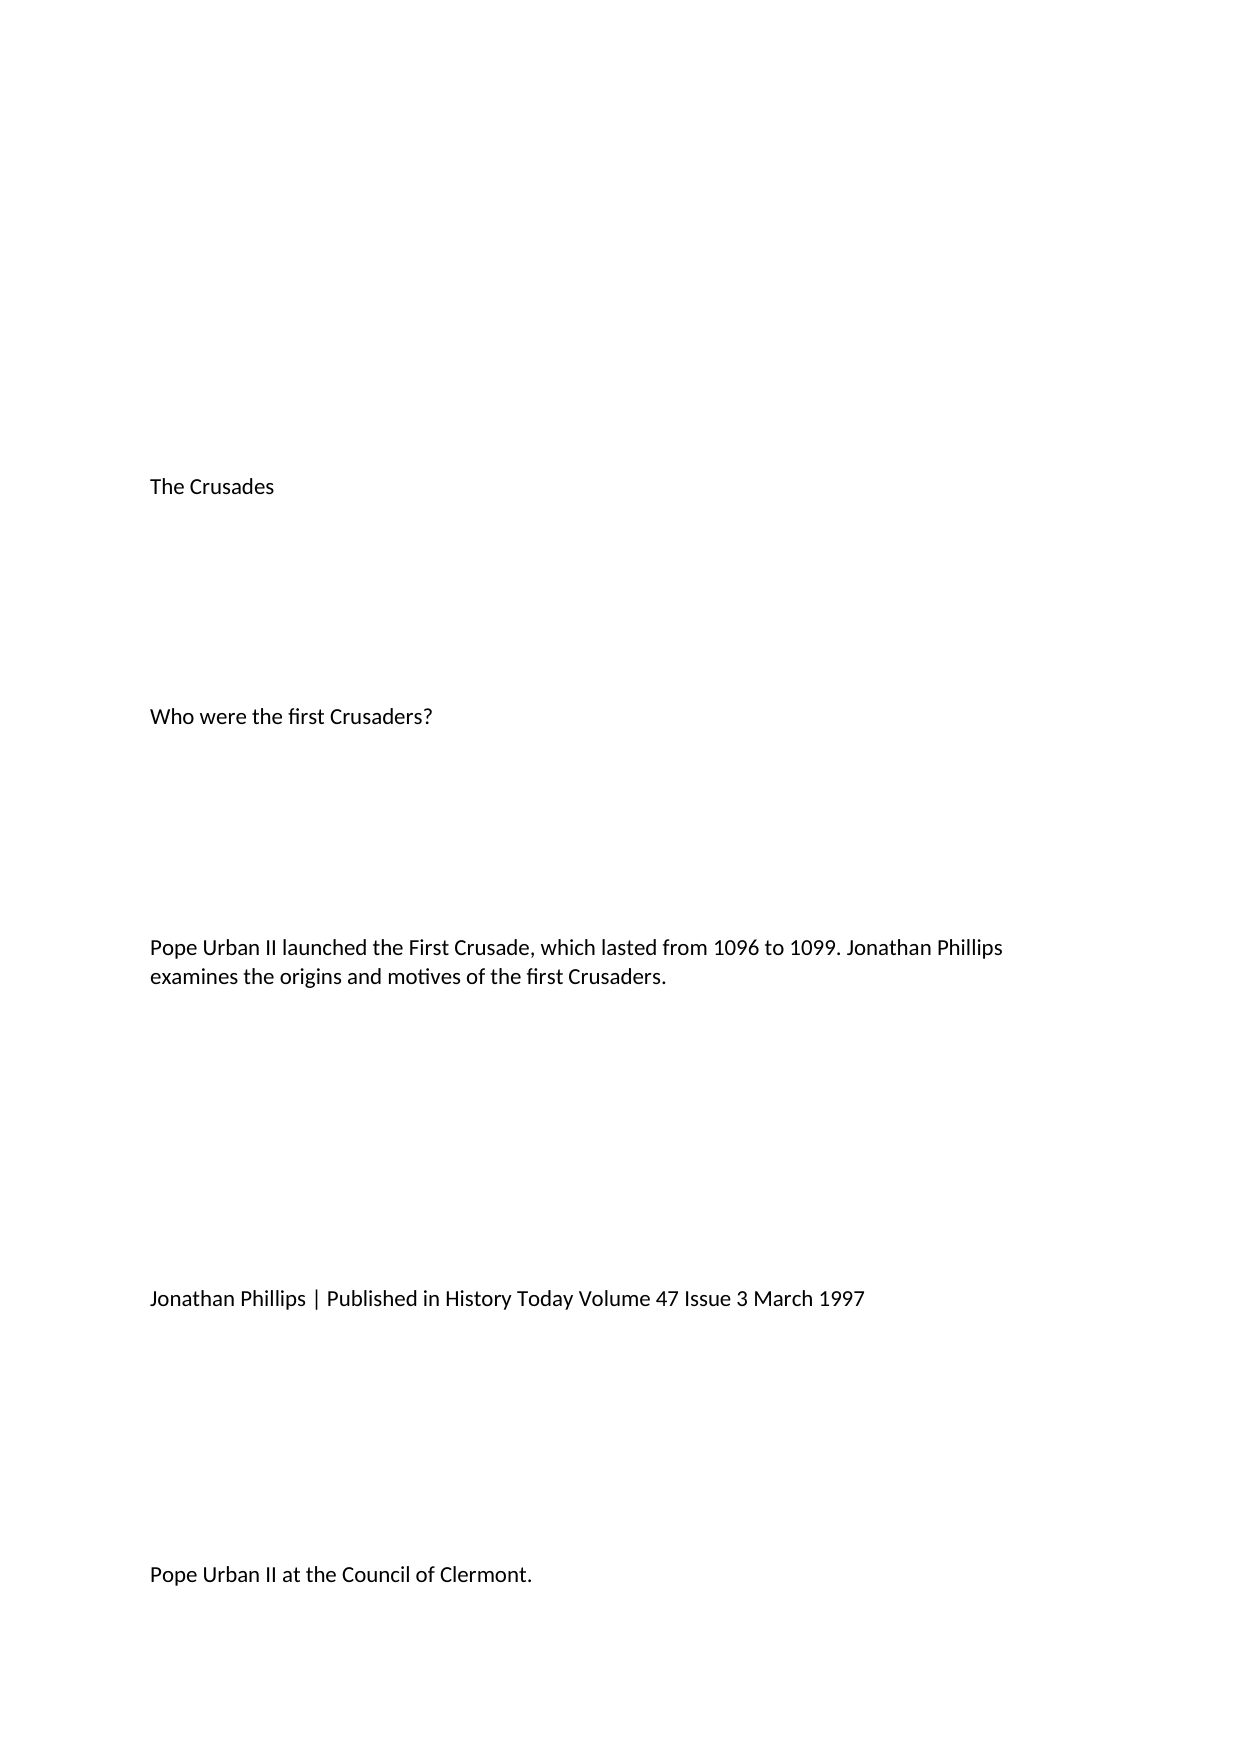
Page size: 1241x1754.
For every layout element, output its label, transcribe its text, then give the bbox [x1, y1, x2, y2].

text Who were the first Crusaders? [150, 702, 1090, 731]
text Pope Urban II at the Council of Clermont. [150, 1561, 1090, 1589]
text The Crusades [150, 472, 1090, 500]
text Jonathan Phillips | Published in History Today Volume 47 Issue 3 March 1997 [150, 1284, 1090, 1312]
text Pope Urban II launched the First Crusade, which lasted from 1096 to 1099. Jonathan Phillips examines the origins and motives of the first Crusaders. [150, 933, 1090, 990]
